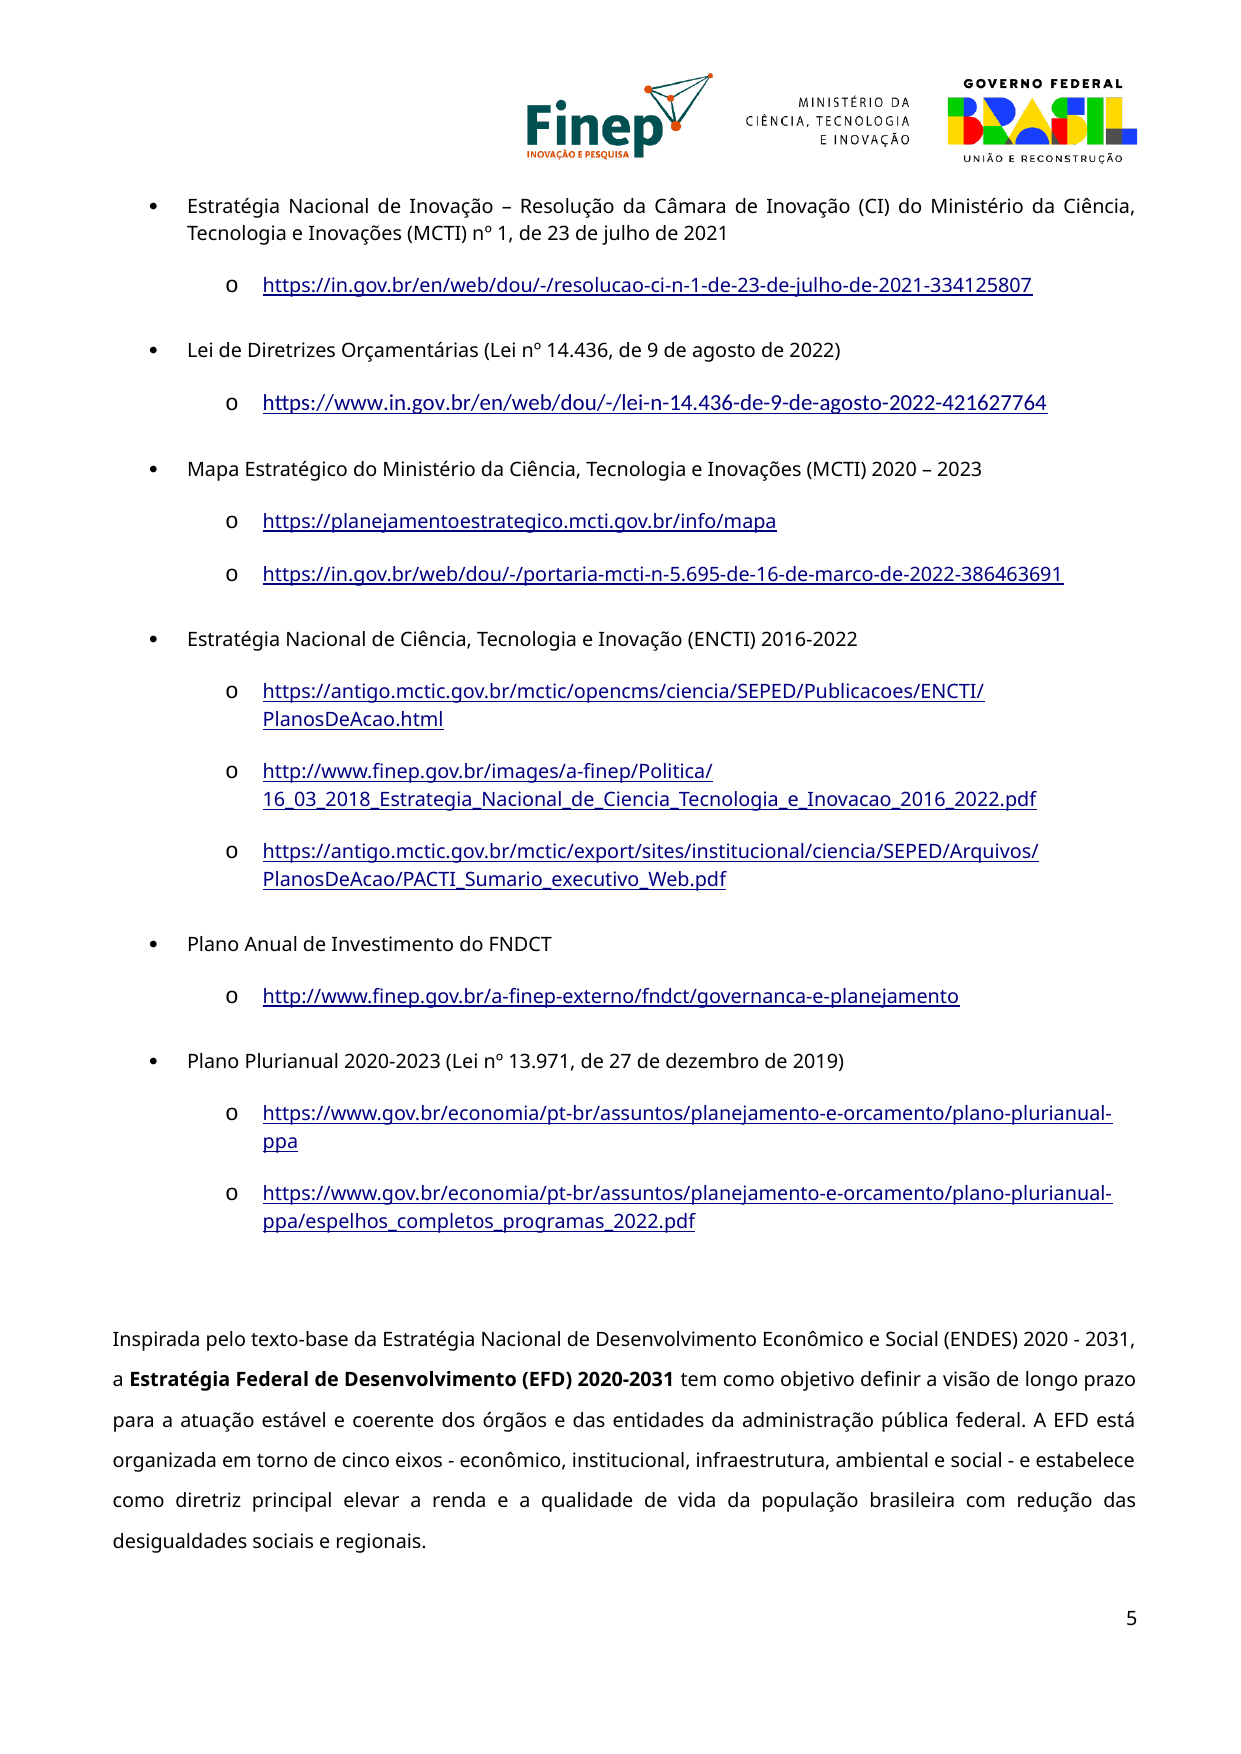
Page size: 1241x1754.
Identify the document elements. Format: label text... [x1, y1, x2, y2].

list https://in.gov.br/en/web/dou/-/resolucao-ci-n-1-de-23-de-julho-de-2021-334125807 [225, 271, 1137, 299]
list https://www.gov.br/economia/pt-br/assuntos/planejamento-e-orcamento/plano-plurianual-ppa/espelhos_completos_programas_2022.pdf [225, 1180, 1137, 1235]
list https://planejamentoestrategico.mcti.gov.br/info/mapa [225, 507, 1137, 535]
list https://in.gov.br/web/dou/-/portaria-mcti-n-5.695-de-16-de-marco-de-2022-386463691 [225, 560, 1137, 588]
list http://www.finep.gov.br/images/a-finep/Politica/16_03_2018_Estrategia_Nacional_de_Ciencia_Tecnologia_e_Inovacao_2016_2022.pdf [225, 758, 1137, 813]
list Estratégia Nacional de Inovação – Resolução da Câmara de Inovação (CI) do Ministério da Ciência, Tecnologia e Inovações (MCTI) nº 1, de 23 de julho de 2021 [150, 192, 1137, 246]
list https://antigo.mctic.gov.br/mctic/opencms/ciencia/SEPED/Publicacoes/ENCTI/PlanosDeAcao.html [225, 678, 1137, 733]
list Plano Anual de Investimento do FNDCT [150, 930, 1137, 957]
list http://www.finep.gov.br/a-finep-externo/fndct/governanca-e-planejamento [225, 982, 1137, 1010]
list https://www.in.gov.br/en/web/dou/-/lei-n-14.436-de-9-de-agosto-2022-421627764 [225, 388, 1137, 418]
text Inspirada pelo texto-base da Estratégia Nacional de Desenvolvimento Econômico e Social (ENDES) 2020 - 2031, a Estratégia Federal de Desenvolvimento (EFD) 2020-2031 tem como objetivo definir a visão de longo prazo para a atuação estável e coerente dos órgãos e das entidades da administração pública federal. A EFD está organizada em torno de cinco eixos - econômico, institucional, infraestrutura, ambiental e social - e estabelece como diretriz principal elevar a renda e a qualidade de vida da população brasileira com redução das desigualdades sociais e regionais. [112, 1325, 1137, 1554]
list https://www.gov.br/economia/pt-br/assuntos/planejamento-e-orcamento/plano-plurianual-ppa [225, 1100, 1137, 1155]
list https://antigo.mctic.gov.br/mctic/export/sites/institucional/ciencia/SEPED/Arquivos/PlanosDeAcao/PACTI_Sumario_executivo_Web.pdf [225, 838, 1137, 893]
list Plano Plurianual 2020-2023 (Lei nº 13.971, de 27 de dezembro de 2019) [150, 1048, 1137, 1075]
list Lei de Diretrizes Orçamentárias (Lei nº 14.436, de 9 de agosto de 2022) [150, 337, 1137, 363]
list Mapa Estratégico do Ministério da Ciência, Tecnologia e Inovações (MCTI) 2020 – 2023 [150, 455, 1137, 482]
list Estratégia Nacional de Ciência, Tecnologia e Inovação (ENCTI) 2016-2022 [150, 626, 1137, 653]
